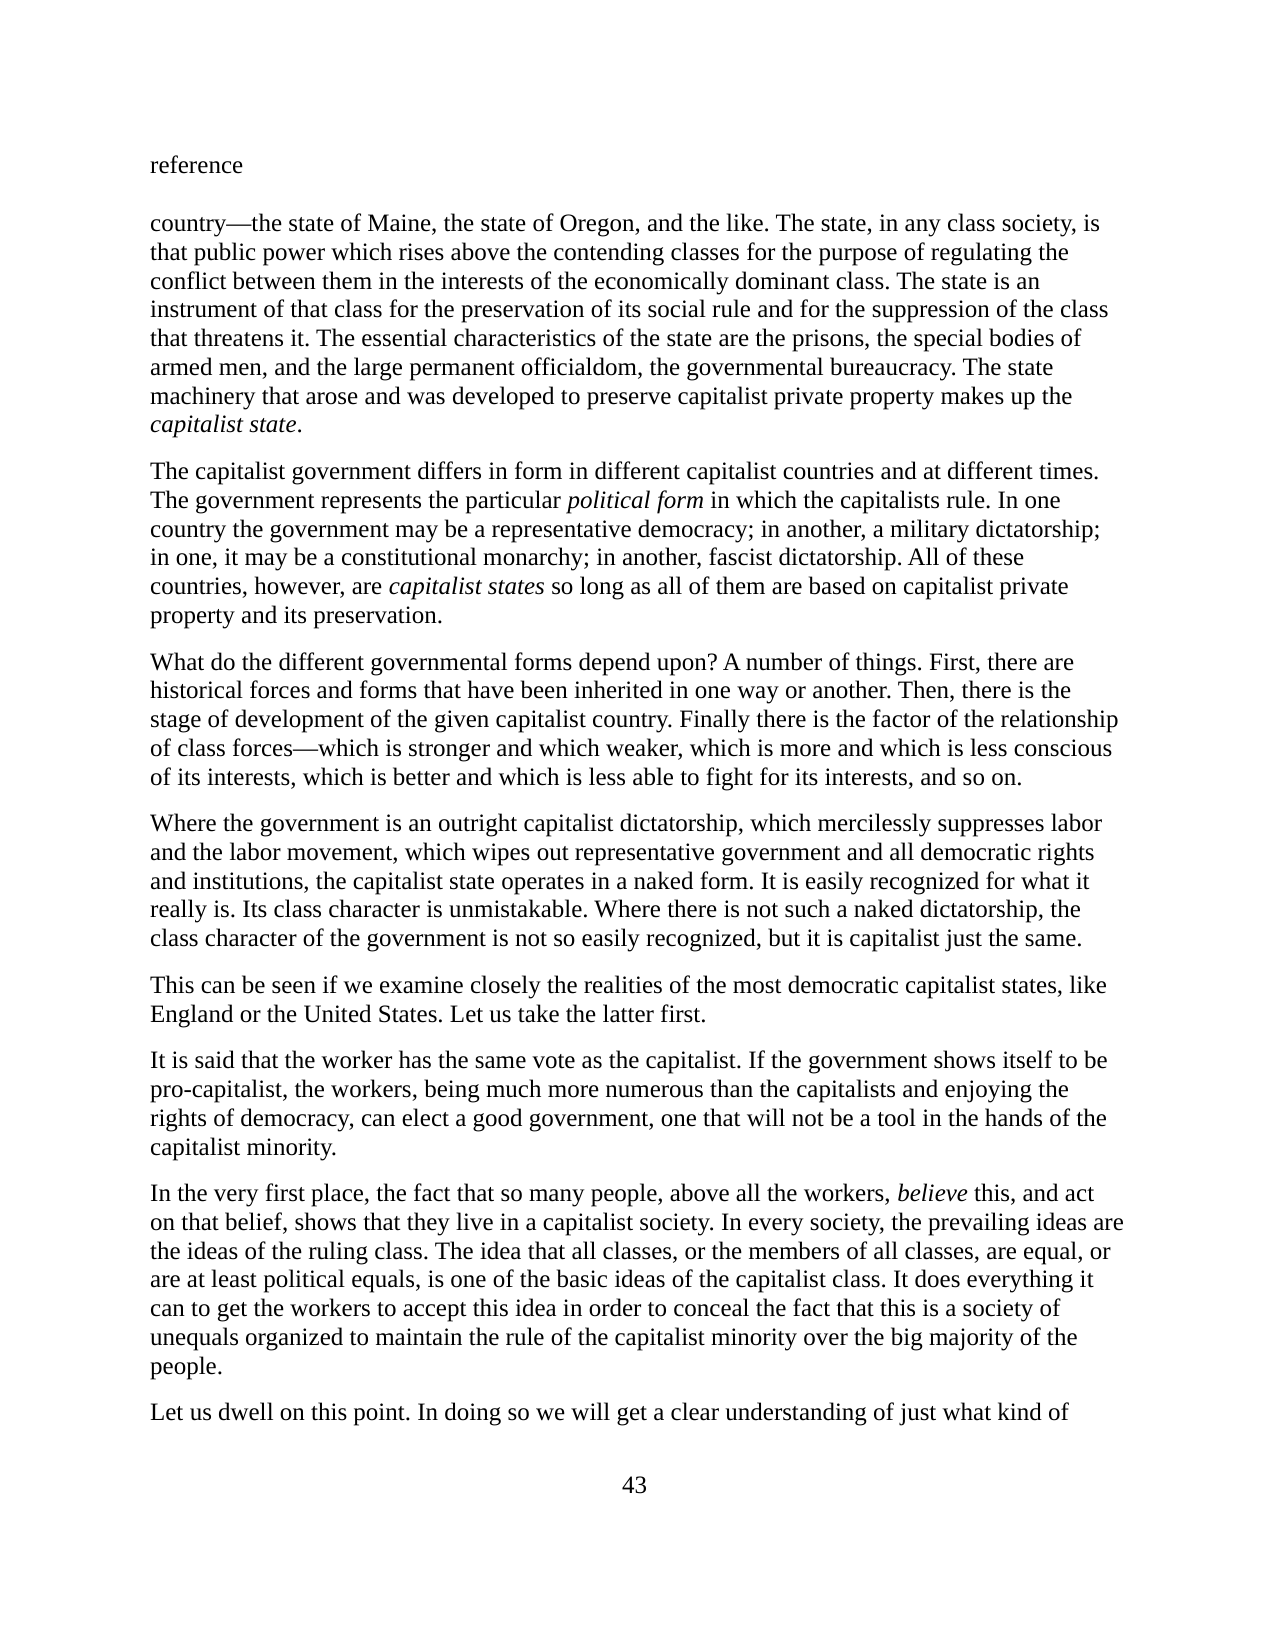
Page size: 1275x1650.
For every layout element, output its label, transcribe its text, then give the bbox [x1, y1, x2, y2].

text Let us dwell on this point. In doing so we will get a clear understanding of just what kind of [150, 1397, 1125, 1426]
text What do the different governmental forms depend upon? A number of things. First, there are historical forces and forms that have been inherited in one way or another. Then, there is the stage of development of the given capitalist country. Finally there is the factor of the relationship of class forces—which is stronger and which weaker, which is more and which is less conscious of its interests, which is better and which is less able to fight for its interests, and so on. [150, 647, 1125, 790]
text This can be seen if we examine closely the realities of the most democratic capitalist states, like England or the United States. Let us take the latter first. [150, 970, 1125, 1027]
text In the very first place, the fact that so many people, above all the workers, believe this, and act on that belief, shows that they live in a capitalist society. In every society, the prevailing ideas are the ideas of the ruling class. The idea that all classes, or the members of all classes, are equal, or are at least political equals, is one of the basic ideas of the capitalist class. It does everything it can to get the workers to accept this idea in order to conceal the fact that this is a society of unequals organized to maintain the rule of the capitalist minority over the big majority of the people. [150, 1178, 1125, 1379]
text The capitalist government differs in form in different capitalist countries and at different times. The government represents the particular political form in which the capitalists rule. In one country the government may be a representative democracy; in another, a military dictatorship; in one, it may be a constitutional monarchy; in another, fascist dictatorship. All of these countries, however, are capitalist states so long as all of them are based on capitalist private property and its preservation. [150, 456, 1125, 629]
text Where the government is an outright capitalist dictatorship, which mercilessly suppresses labor and the labor movement, which wipes out representative government and all democratic rights and institutions, the capitalist state operates in a naked form. It is easily recognized for what it really is. Its class character is unmistakable. Where there is not such a naked dictatorship, the class character of the government is not so easily recognized, but it is capitalist just the same. [150, 808, 1125, 952]
text It is said that the worker has the same vote as the capitalist. If the government shows itself to be pro-capitalist, the workers, being much more numerous than the capitalists and enjoying the rights of democracy, can elect a good government, one that will not be a tool in the hands of the capitalist minority. [150, 1045, 1125, 1160]
text country—the state of Maine, the state of Oregon, and the like. The state, in any class society, is that public power which rises above the contending classes for the purpose of regulating the conflict between them in the interests of the economically dominant class. The state is an instrument of that class for the preservation of its social rule and for the suppression of the class that threatens it. The essential characteristics of the state are the prisons, the special bodies of armed men, and the large permanent officialdom, the governmental bureaucracy. The state machinery that arose and was developed to preserve capitalist private property makes up the capitalist state. [150, 208, 1125, 438]
